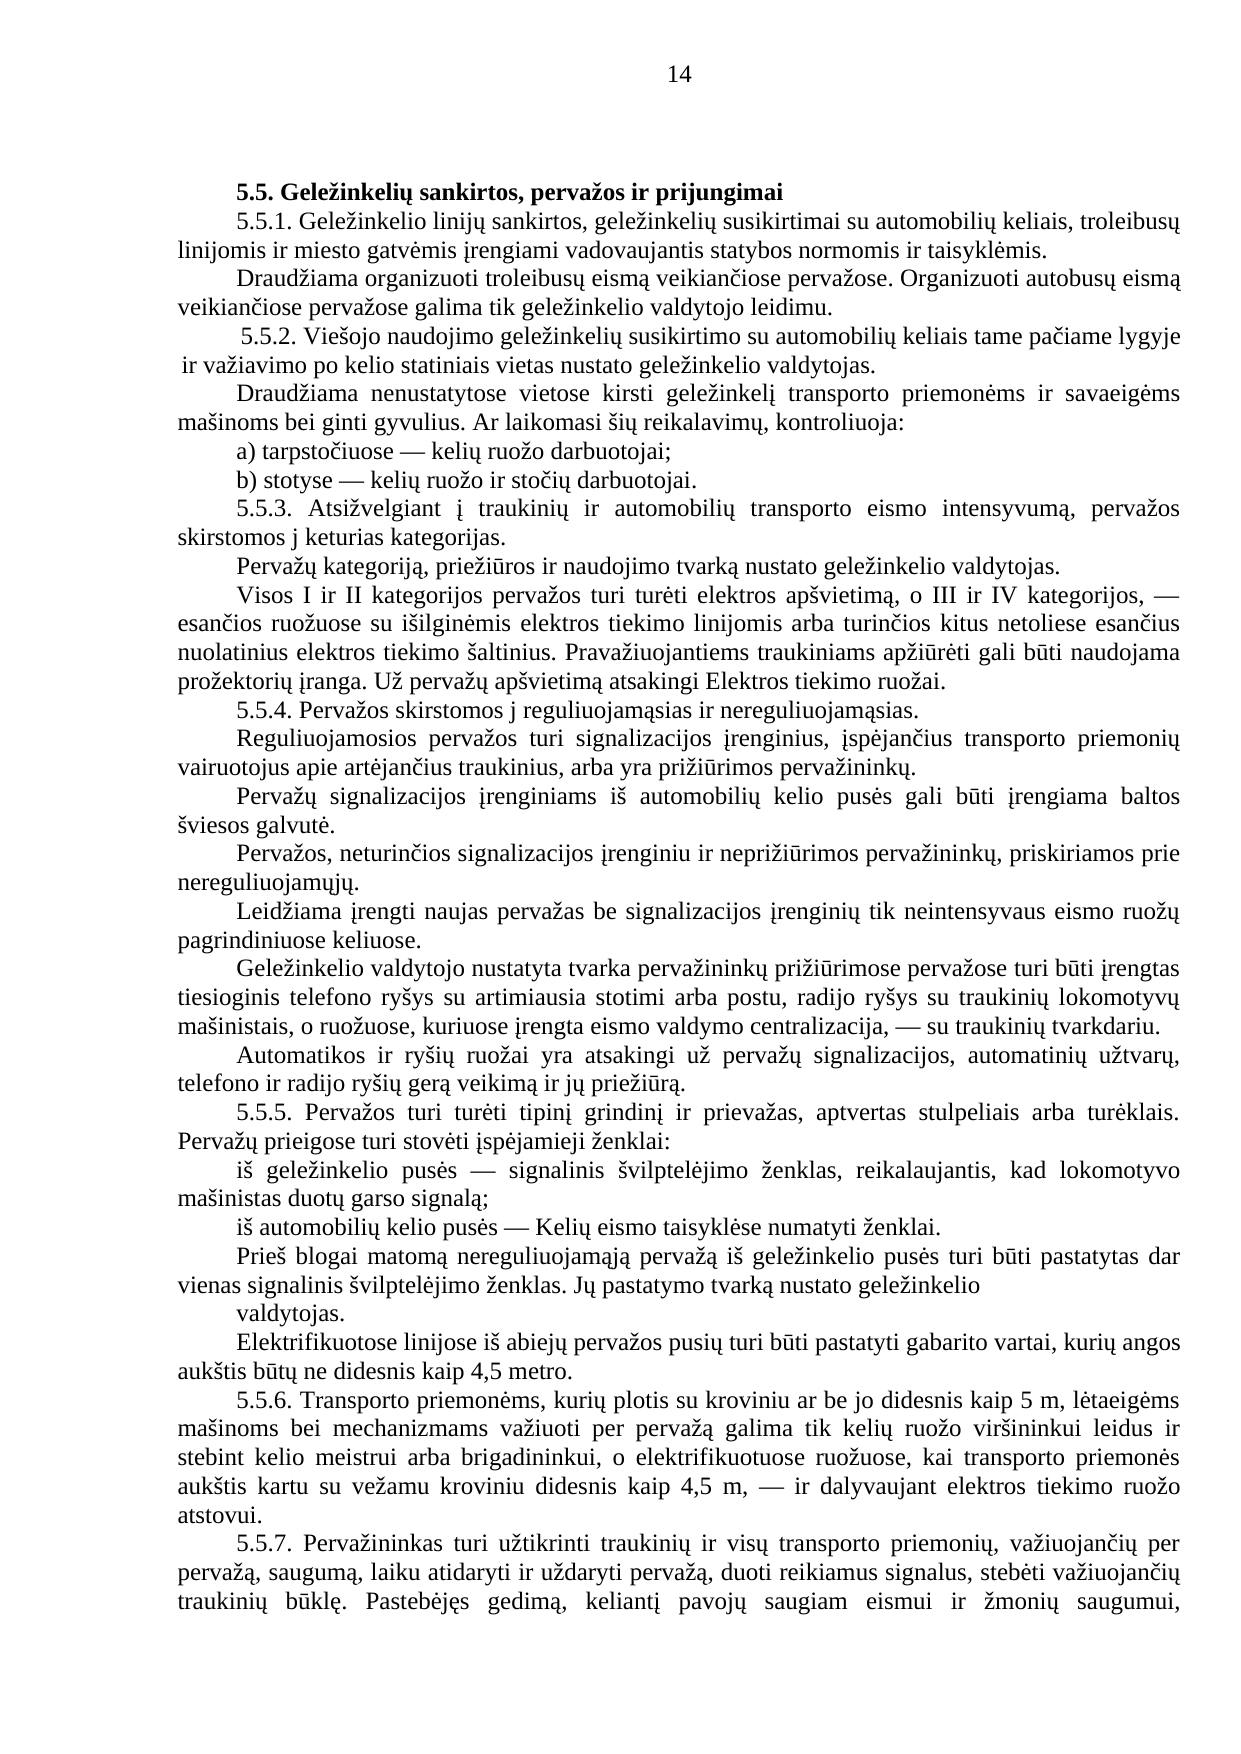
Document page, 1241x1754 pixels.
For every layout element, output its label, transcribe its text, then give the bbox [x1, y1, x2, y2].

text b) stotyse — kelių ruožo ir stočių darbuotojai. [177, 465, 1181, 493]
text 5.5.7. Pervažininkas turi užtikrinti traukinių ir visų transporto priemonių, važiuojančių per pervažą, saugumą, laiku atidaryti ir uždaryti pervažą, duoti reikiamus signalus, stebėti važiuojančių traukinių būklę. Pastebėjęs gedimą, keliantį pavojų saugiam eismui ir žmonių saugumui, [177, 1528, 1181, 1615]
text 5.5.5. Pervažos turi turėti tipinį grindinį ir prievažas, aptvertas stulpeliais arba turėklais. Pervažų prieigose turi stovėti įspėjamieji ženklai: [177, 1097, 1181, 1155]
text Reguliuojamosios pervažos turi signalizacijos įrenginius, įspėjančius transporto priemonių vairuotojus apie artėjančius traukinius, arba yra prižiūrimos pervažininkų. [177, 723, 1181, 781]
text 5.5.4. Pervažos skirstomos j reguliuojamąsias ir nereguliuojamąsias. [177, 695, 1181, 723]
text iš geležinkelio pusės — signalinis švilptelėjimo ženklas, reikalaujantis, kad lokomotyvo mašinistas duotų garso signalą; [177, 1155, 1181, 1212]
text Prieš blogai matomą nereguliuojamąją pervažą iš geležinkelio pusės turi būti pastatytas dar vienas signalinis švilptelėjimo ženklas. Jų pastatymo tvarką nustato geležinkelio [177, 1241, 1181, 1298]
text Leidžiama įrengti naujas pervažas be signalizacijos įrenginių tik neintensyvaus eismo ruožų pagrindiniuose keliuose. [177, 896, 1181, 953]
text Draudžiama nenustatytose vietose kirsti geležinkelį transporto priemonėms ir savaeigėms mašinoms bei ginti gyvulius. Ar laikomasi šių reikalavimų, kontroliuoja: [177, 378, 1181, 436]
text 5.5.3. Atsižvelgiant į traukinių ir automobilių transporto eismo intensyvumą, pervažos skirstomos j keturias kategorijas. [177, 493, 1181, 551]
text 5.5.2. Viešojo naudojimo geležinkelių susikirtimo su automobilių keliais tame pačiame lygyje ir važiavimo po kelio statiniais vietas nustato geležinkelio valdytojas. [181, 321, 1181, 378]
text iš automobilių kelio pusės — Kelių eismo taisyklėse numatyti ženklai. [177, 1212, 1181, 1241]
text Pervažos, neturinčios signalizacijos įrenginiu ir neprižiūrimos pervažininkų, priskiriamos prie nereguliuojamųjų. [177, 838, 1181, 896]
text Automatikos ir ryšių ruožai yra atsakingi už pervažų signalizacijos, automatinių užtvarų, telefono ir radijo ryšių gerą veikimą ir jų priežiūrą. [177, 1040, 1181, 1097]
text Elektrifikuotose linijose iš abiejų pervažos pusių turi būti pastatyti gabarito vartai, kurių angos aukštis būtų ne didesnis kaip 4,5 metro. [177, 1327, 1181, 1385]
text 5.5. Geležinkelių sankirtos, pervažos ir prijungimai [236, 177, 1139, 206]
text valdytojas. [177, 1298, 1181, 1327]
text a) tarpstočiuose — kelių ruožo darbuotojai; [177, 436, 1181, 465]
text Pervažų signalizacijos įrenginiams iš automobilių kelio pusės gali būti įrengiama baltos šviesos galvutė. [177, 781, 1181, 838]
text Geležinkelio valdytojo nustatyta tvarka pervažininkų prižiūrimose pervažose turi būti įrengtas tiesioginis telefono ryšys su artimiausia stotimi arba postu, radijo ryšys su traukinių lokomotyvų mašinistais, o ruožuose, kuriuose įrengta eismo valdymo centralizacija, — su traukinių tvarkdariu. [177, 953, 1181, 1040]
text Visos I ir II kategorijos pervažos turi turėti elektros apšvietimą, o III ir IV kategorijos, — esančios ruožuose su išilginėmis elektros tiekimo linijomis arba turinčios kitus netoliese esančius nuolatinius elektros tiekimo šaltinius. Pravažiuojantiems traukiniams apžiūrėti gali būti naudojama prožektorių įranga. Už pervažų apšvietimą atsakingi Elektros tiekimo ruožai. [177, 580, 1181, 695]
text Draudžiama organizuoti troleibusų eismą veikiančiose pervažose. Organizuoti autobusų eismą veikiančiose pervažose galima tik geležinkelio valdytojo leidimu. [177, 263, 1181, 321]
text 5.5.1. Geležinkelio linijų sankirtos, geležinkelių susikirtimai su automobilių keliais, troleibusų linijomis ir miesto gatvėmis įrengiami vadovaujantis statybos normomis ir taisyklėmis. [177, 206, 1181, 263]
text Pervažų kategoriją, priežiūros ir naudojimo tvarką nustato geležinkelio valdytojas. [177, 551, 1181, 580]
text 5.5.6. Transporto priemonėms, kurių plotis su kroviniu ar be jo didesnis kaip 5 m, lėtaeigėms mašinoms bei mechanizmams važiuoti per pervažą galima tik kelių ruožo viršininkui leidus ir stebint kelio meistrui arba brigadininkui, o elektrifikuotuose ruožuose, kai transporto priemonės aukštis kartu su vežamu kroviniu didesnis kaip 4,5 m, — ir dalyvaujant elektros tiekimo ruožo atstovui. [177, 1385, 1181, 1528]
